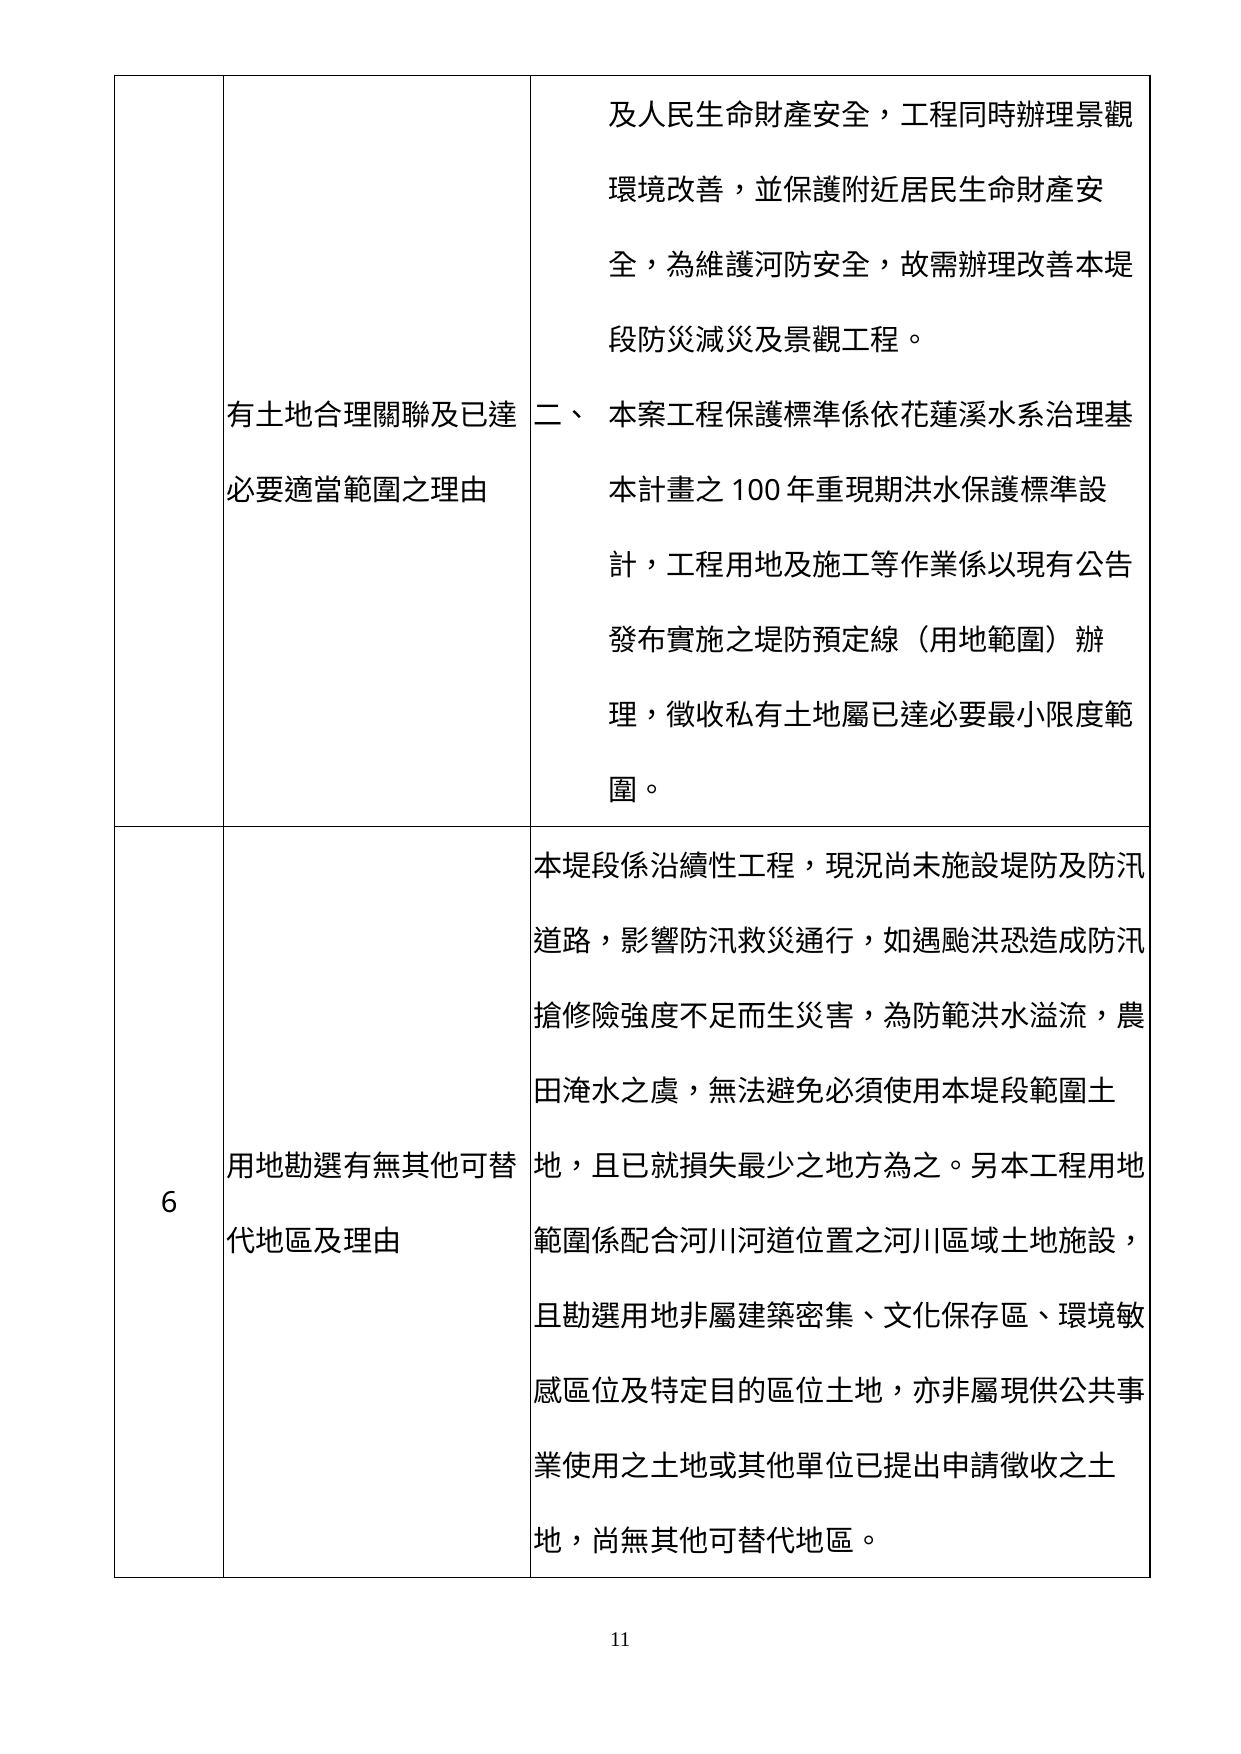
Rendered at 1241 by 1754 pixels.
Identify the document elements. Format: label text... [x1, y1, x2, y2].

table_cell [115, 76, 223, 826]
table_cell 及人民生命財產安全，工程同時辦理景觀環境改善，並保護附近居民生命財產安全，為維護河防安全，故需辦理改善本堤段防災減災及景觀工程。 本案工程保護標準係依花蓮溪水系治理基本計畫之100年重現期洪水保護標準設計，工程用地及施工等作業係以現有公告發布實施之堤防預定線（用地範圍）辦理，徵收私有土地屬已達必要最小限度範圍。 [531, 76, 1149, 826]
table_cell 用地勘選有無其他可替代地區及理由 [224, 827, 530, 1577]
table_cell 6 [115, 827, 223, 1577]
table_cell 有土地合理關聯及已達必要適當範圍之理由 [224, 76, 530, 826]
table_cell 本堤段係沿續性工程，現況尚未施設堤防及防汛道路，影響防汛救災通行，如遇颱洪恐造成防汛搶修險強度不足而生災害，為防範洪水溢流，農田淹水之虞，無法避免必須使用本堤段範圍土地，且已就損失最少之地方為之。另本工程用地範圍係配合河川河道位置之河川區域土地施設，且勘選用地非屬建築密集、文化保存區、環境敏感區位及特定目的區位土地，亦非屬現供公共事業使用之土地或其他單位已提出申請徵收之土地，尚無其他可替代地區。 [531, 827, 1149, 1577]
